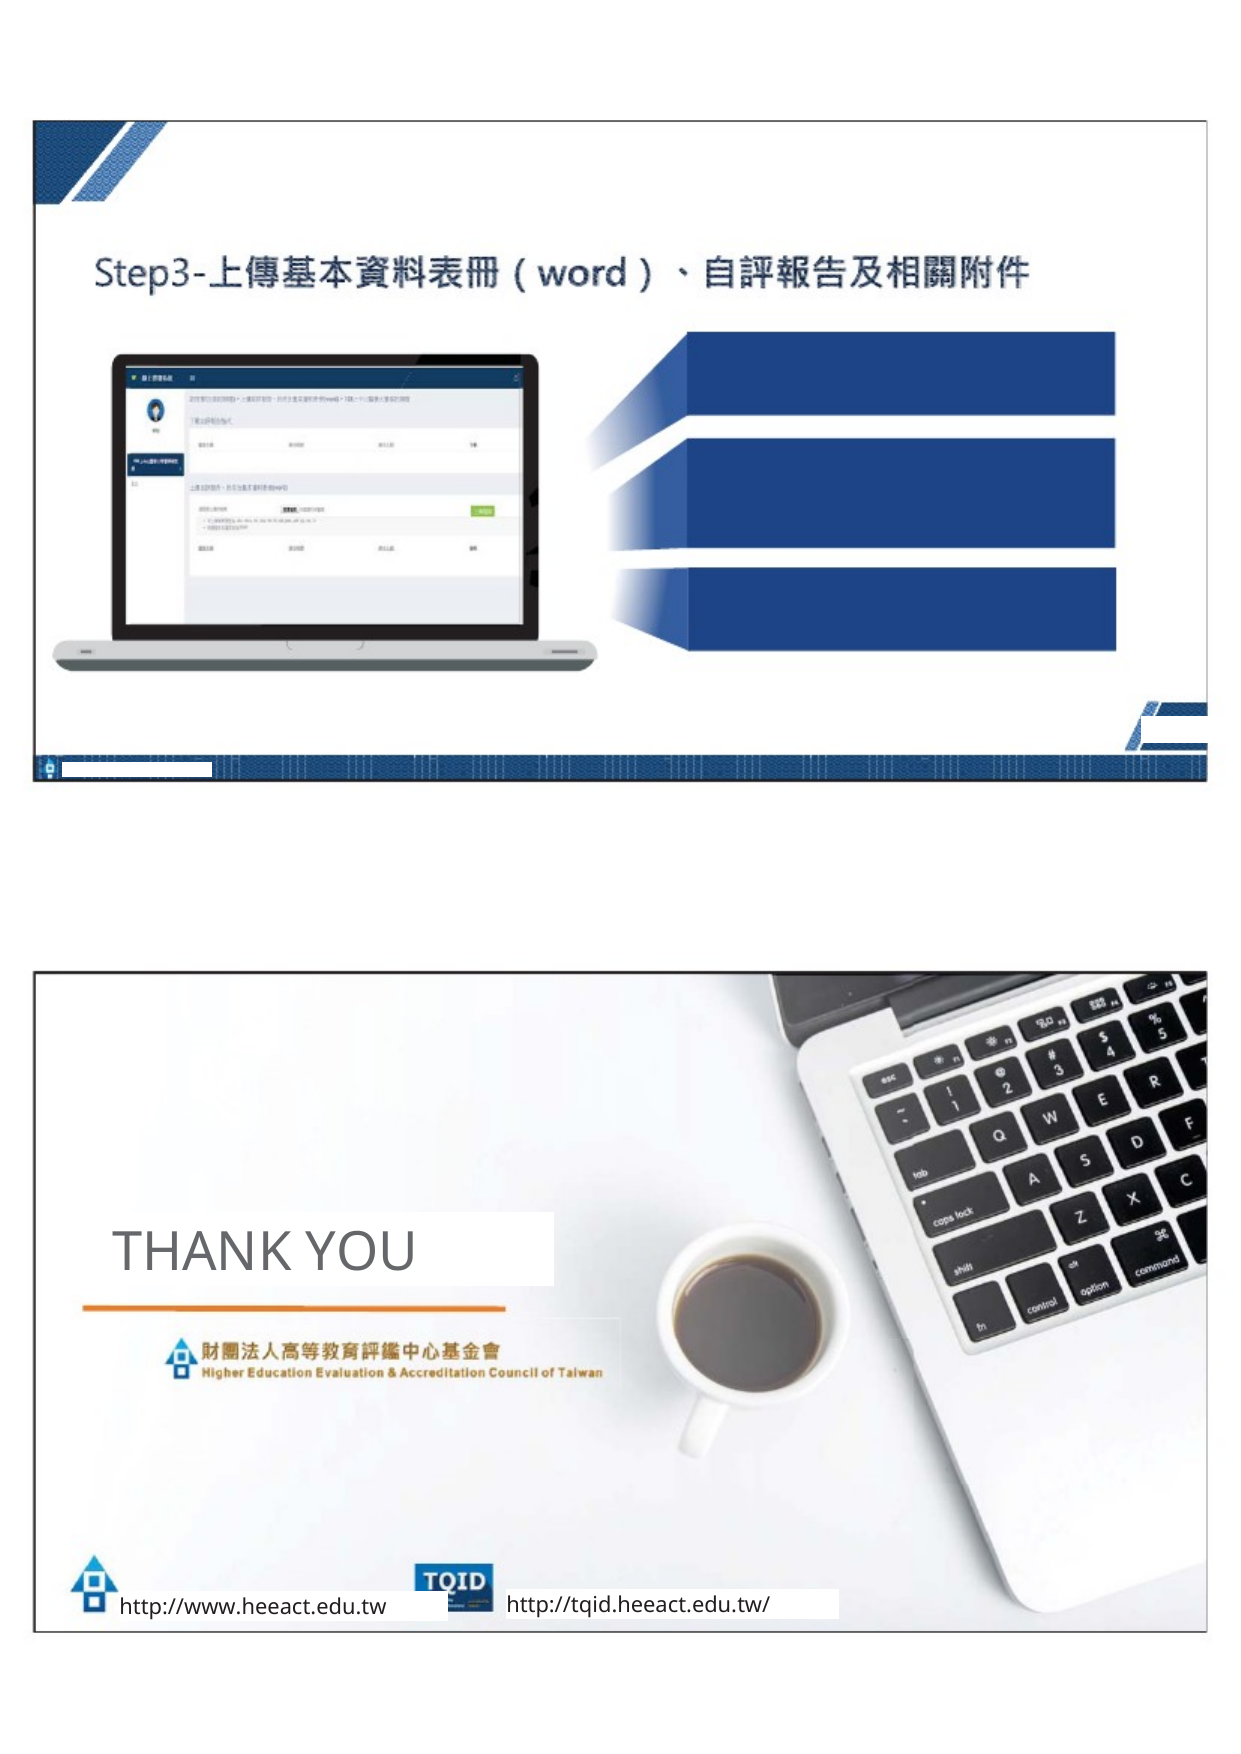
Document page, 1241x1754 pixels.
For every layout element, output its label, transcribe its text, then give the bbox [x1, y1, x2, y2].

picture [0, 0, 1241, 1753]
text 2020HEEACT [62, 762, 212, 777]
text THANK YOU [112, 1212, 554, 1286]
text http://tqid.heeact.edu.tw/ [506, 1589, 839, 1619]
text 21 [1141, 716, 1240, 743]
text http://www.heeact.edu.tw [119, 1591, 448, 1621]
